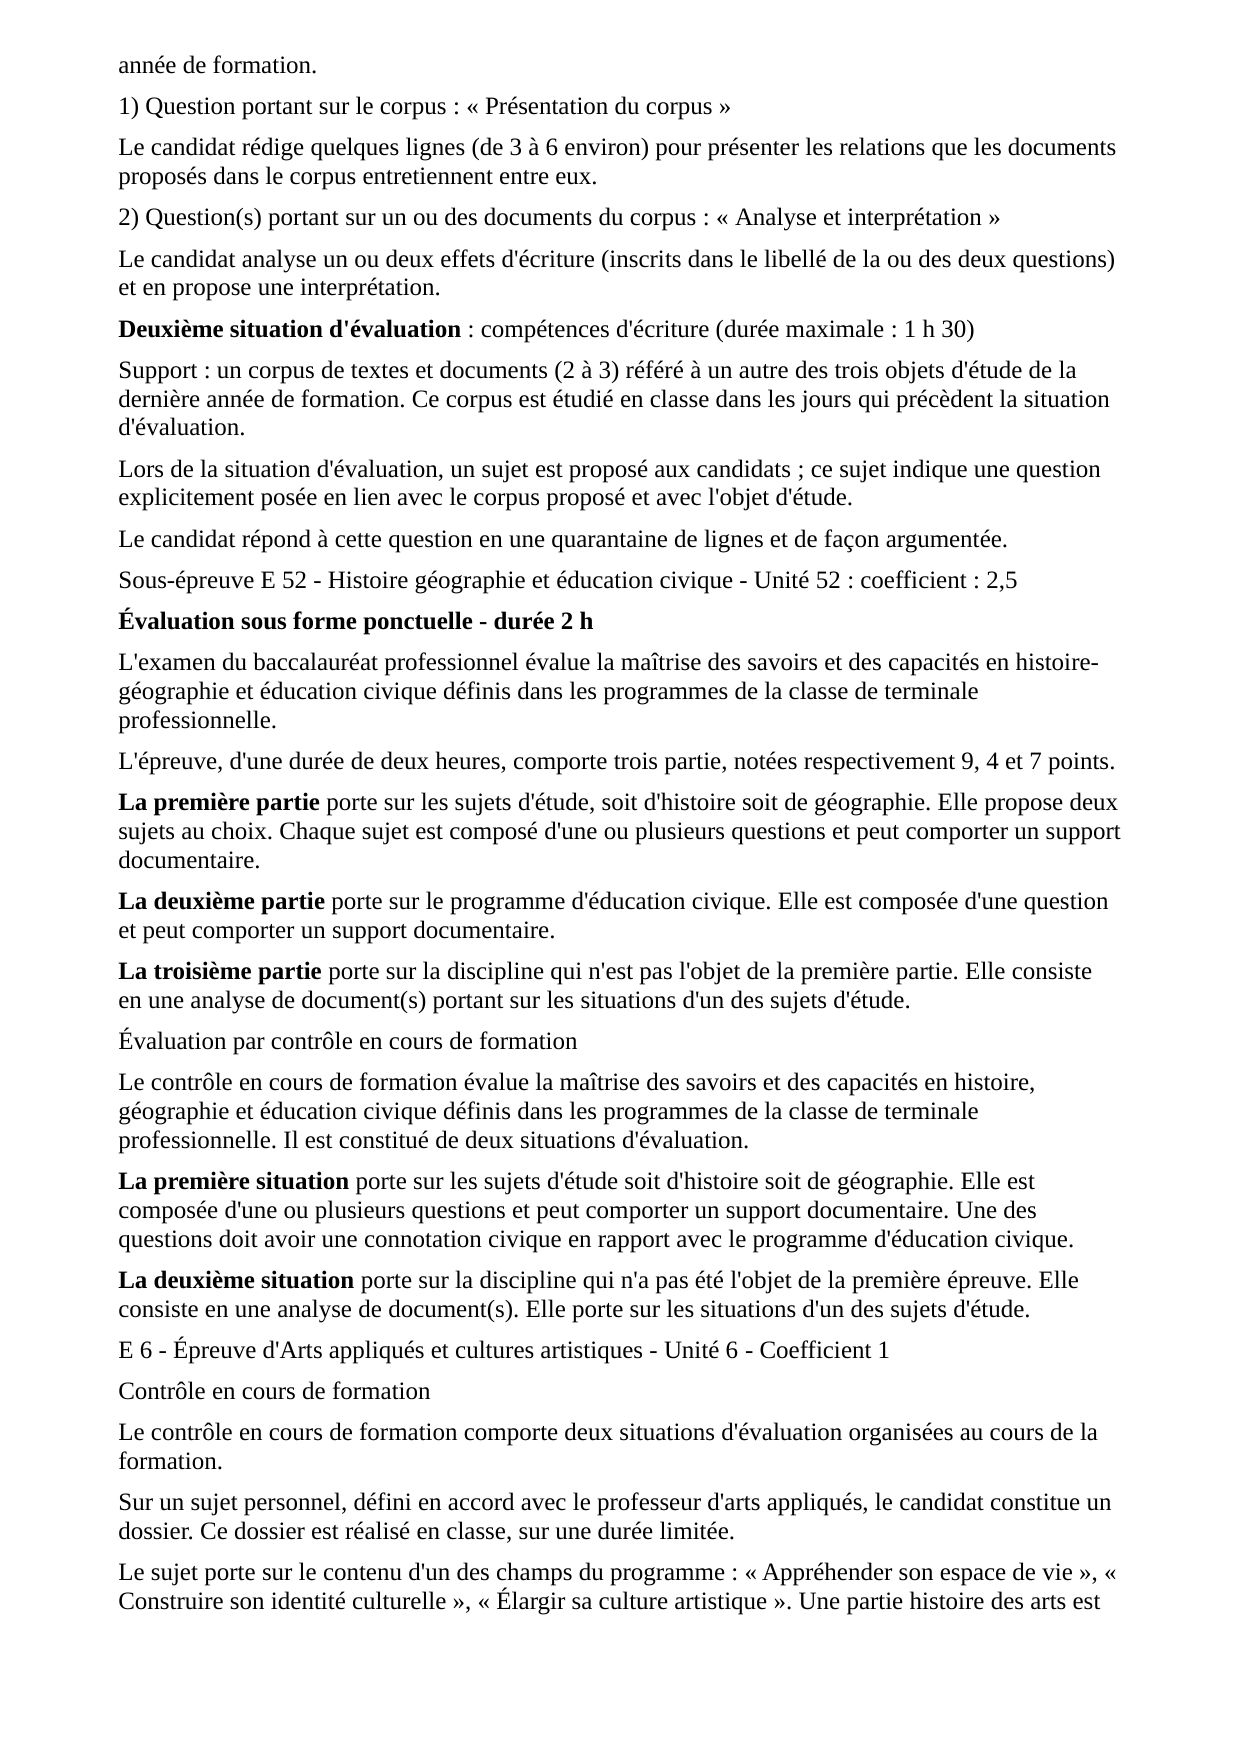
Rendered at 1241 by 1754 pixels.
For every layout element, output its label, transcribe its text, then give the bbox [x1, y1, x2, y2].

text année de formation. [118, 50, 1122, 79]
text La deuxième situation porte sur la discipline qui n'a pas été l'objet de la première épreuve. Elle consiste en une analyse de document(s). Elle porte sur les situations d'un des sujets d'étude. [118, 1265, 1122, 1322]
text Support : un corpus de textes et documents (2 à 3) référé à un autre des trois objets d'étude de la dernière année de formation. Ce corpus est étudié en classe dans les jours qui précèdent la situation d'évaluation. [118, 355, 1122, 441]
text Le contrôle en cours de formation comporte deux situations d'évaluation organisées au cours de la formation. [118, 1417, 1122, 1475]
text Contrôle en cours de formation [118, 1376, 1122, 1405]
text 1) Question portant sur le corpus : « Présentation du corpus » [118, 91, 1122, 120]
text Évaluation par contrôle en cours de formation [118, 1026, 1122, 1055]
text Deuxième situation d'évaluation : compétences d'écriture (durée maximale : 1 h 30) [118, 314, 1122, 342]
text Le contrôle en cours de formation évalue la maîtrise des savoirs et des capacités en histoire, géographie et éducation civique définis dans les programmes de la classe de terminale professionnelle. Il est constitué de deux situations d'évaluation. [118, 1067, 1122, 1154]
text Le candidat répond à cette question en une quarantaine de lignes et de façon argumentée. [118, 524, 1122, 552]
text Sur un sujet personnel, défini en accord avec le professeur d'arts appliqués, le candidat constitue un dossier. Ce dossier est réalisé en classe, sur une durée limitée. [118, 1487, 1122, 1545]
text La première partie porte sur les sujets d'étude, soit d'histoire soit de géographie. Elle propose deux sujets au choix. Chaque sujet est composé d'une ou plusieurs questions et peut comporter un support documentaire. [118, 787, 1122, 874]
text Le candidat rédige quelques lignes (de 3 à 6 environ) pour présenter les relations que les documents proposés dans le corpus entretiennent entre eux. [118, 132, 1122, 190]
text La deuxième partie porte sur le programme d'éducation civique. Elle est composée d'une question et peut comporter un support documentaire. [118, 886, 1122, 944]
text E 6 - Épreuve d'Arts appliqués et cultures artistiques - Unité 6 - Coefficient 1 [118, 1335, 1122, 1364]
text Évaluation sous forme ponctuelle - durée 2 h [118, 606, 1122, 635]
text L'examen du baccalauréat professionnel évalue la maîtrise des savoirs et des capacités en histoire-géographie et éducation civique définis dans les programmes de la classe de terminale professionnelle. [118, 647, 1122, 734]
text Sous-épreuve E 52 - Histoire géographie et éducation civique - Unité 52 : coefficient : 2,5 [118, 565, 1122, 594]
text Le sujet porte sur le contenu d'un des champs du programme : « Appréhender son espace de vie », « Construire son identité culturelle », « Élargir sa culture artistique ». Une partie histoire des arts est [118, 1557, 1122, 1615]
text La troisième partie porte sur la discipline qui n'est pas l'objet de la première partie. Elle consiste en une analyse de document(s) portant sur les situations d'un des sujets d'étude. [118, 956, 1122, 1014]
text Le candidat analyse un ou deux effets d'écriture (inscrits dans le libellé de la ou des deux questions) et en propose une interprétation. [118, 244, 1122, 301]
text La première situation porte sur les sujets d'étude soit d'histoire soit de géographie. Elle est composée d'une ou plusieurs questions et peut comporter un support documentaire. Une des questions doit avoir une connotation civique en rapport avec le programme d'éducation civique. [118, 1166, 1122, 1252]
text 2) Question(s) portant sur un ou des documents du corpus : « Analyse et interprétation » [118, 202, 1122, 231]
text Lors de la situation d'évaluation, un sujet est proposé aux candidats ; ce sujet indique une question explicitement posée en lien avec le corpus proposé et avec l'objet d'étude. [118, 454, 1122, 511]
text L'épreuve, d'une durée de deux heures, comporte trois partie, notées respectivement 9, 4 et 7 points. [118, 746, 1122, 775]
